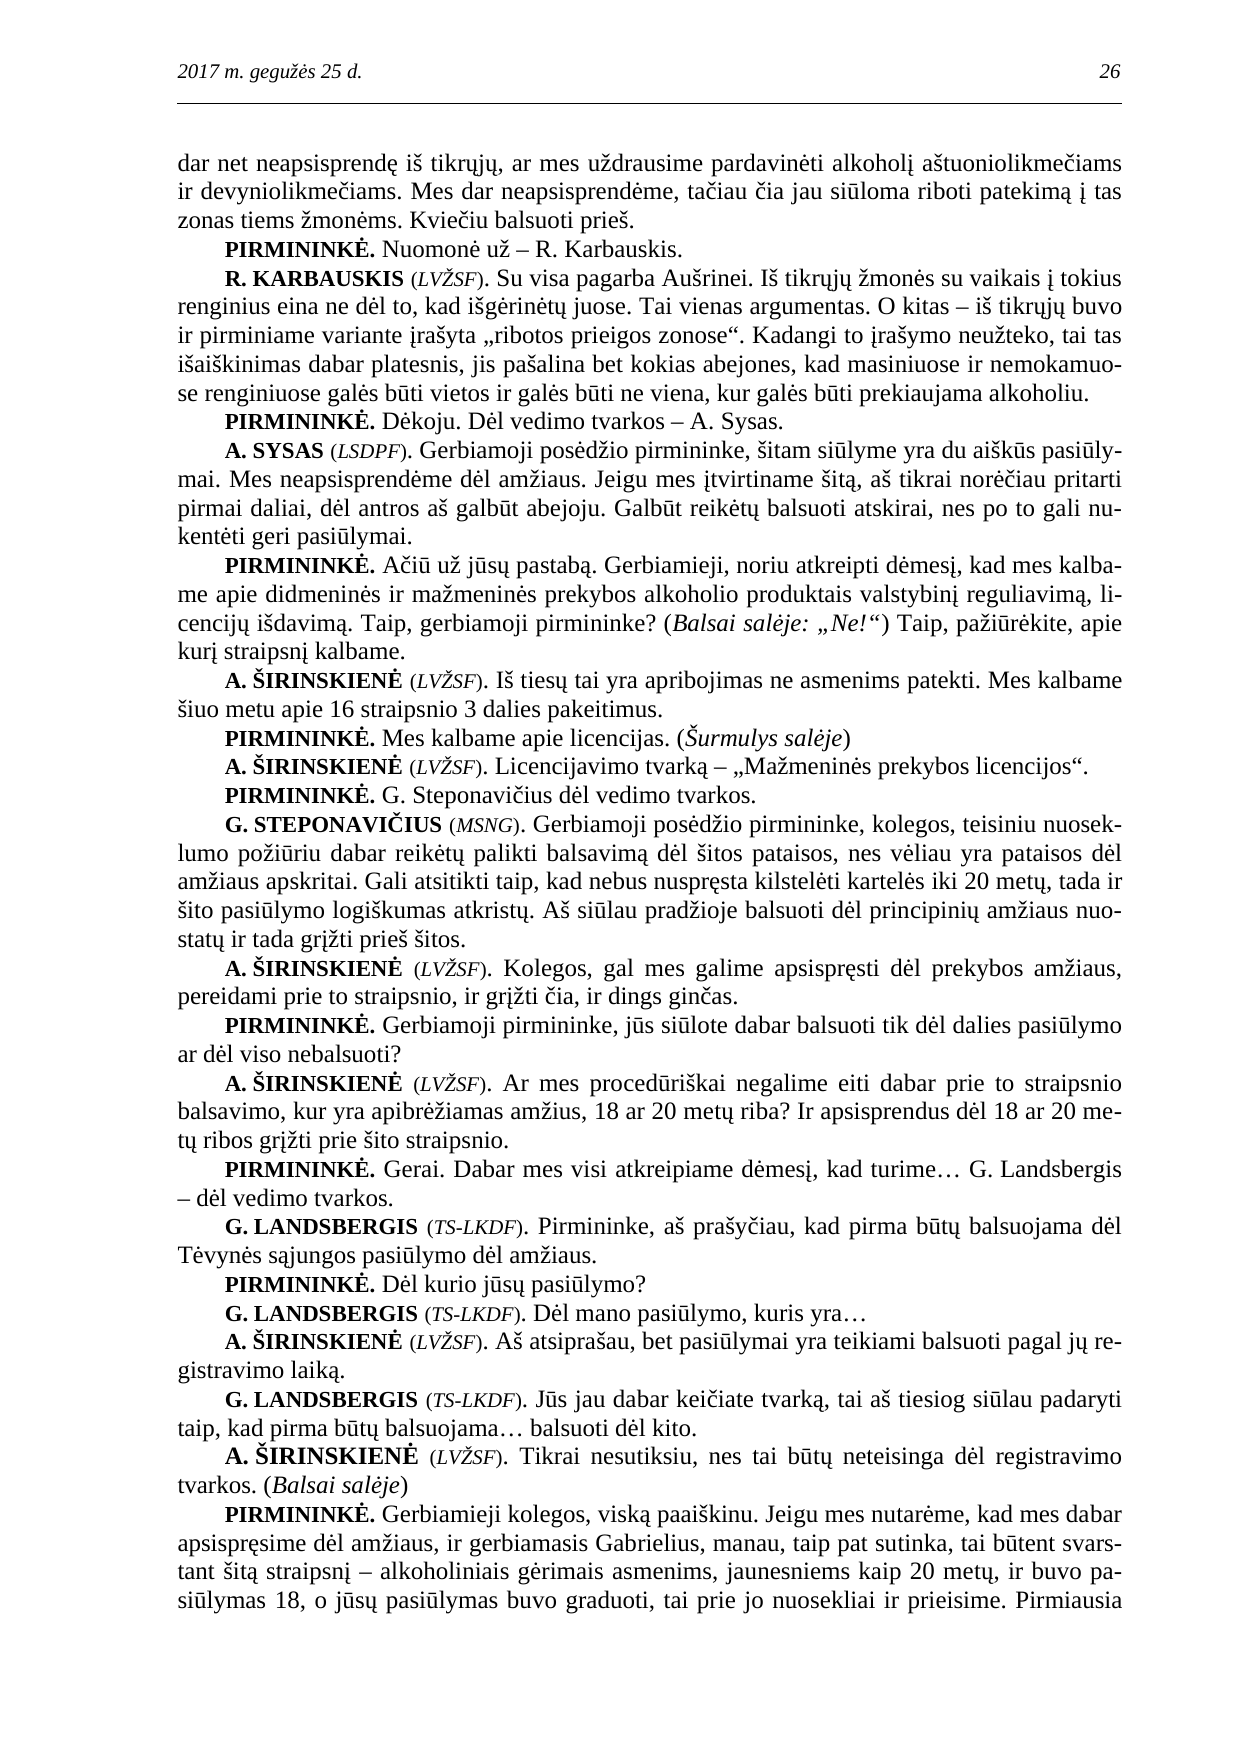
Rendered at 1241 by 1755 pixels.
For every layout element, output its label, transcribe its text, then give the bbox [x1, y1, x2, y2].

text G. LANDSBERGIS (TS-LKDF). Jūs jau da­bar kei­čia­te tvar­ką, tai aš tie­siog siū­lau pa­da­ry­ti taip, kad pir­ma bū­tų bal­suo­ja­ma… bal­suo­ti dėl ki­to. [177, 1384, 1122, 1441]
text PIRMININKĖ. Dė­ko­ju. Dėl ve­di­mo tvar­kos – A. Sy­sas. [177, 406, 1122, 435]
text A. ŠIRINSKIENĖ (LVŽSF). Tik­rai ne­su­tik­siu, nes tai bū­tų ne­tei­sin­ga dėl re­gist­ra­vi­mo tvar­kos. (Bal­sai sa­lė­je) [177, 1441, 1122, 1499]
text G. STEPONAVIČIUS (MSNG). Ger­bia­mo­ji po­sė­džio pir­mi­nin­ke, ko­le­gos, tei­si­niu nuo­sek­lu­mo po­žiū­riu da­bar rei­kė­tų pa­lik­ti bal­sa­vi­mą dėl ši­tos pa­tai­sos, nes vė­liau yra pa­tai­sos dėl am­žiaus ap­skri­tai. Ga­li at­si­tik­ti taip, kad ne­bus nu­spręs­ta kils­te­lė­ti kar­te­lės iki 20 me­tų, ta­da ir ši­to pa­siū­ly­mo lo­giš­ku­mas at­kris­tų. Aš siū­lau pra­džio­je bal­suo­ti dėl prin­ci­pi­nių am­žiaus nuo­sta­tų ir ta­da grįž­ti prieš ši­tos. [177, 809, 1122, 953]
text G. LANDSBERGIS (TS-LKDF). Pir­mi­nin­ke, aš pra­šy­čiau, kad pir­ma bū­tų bal­suo­ja­ma dėl Tė­vy­nės są­jun­gos pa­siū­ly­mo dėl am­žiaus. [177, 1211, 1122, 1269]
text PIRMININKĖ. Ger­bia­mo­ji pir­mi­nin­ke, jūs siū­lo­te da­bar bal­suo­ti tik dėl da­lies pa­siū­ly­mo ar dėl vi­so ne­bal­suo­ti? [177, 1010, 1122, 1068]
text A. ŠIRINSKIENĖ (LVŽSF). Li­cen­ci­ja­vi­mo tvar­ką – „Maž­me­ni­nės pre­ky­bos li­cen­ci­jos“. [177, 751, 1122, 780]
text A. ŠIRINSKIENĖ (LVŽSF). Iš tie­sų tai yra ap­ri­bo­ji­mas ne as­me­nims pa­tek­ti. Mes kal­ba­me šiuo me­tu apie 16 straips­nio 3 da­lies pa­kei­ti­mus. [177, 665, 1122, 723]
text G. LANDSBERGIS (TS-LKDF). Dėl ma­no pa­siū­ly­mo, ku­ris yra… [177, 1298, 1122, 1326]
text A. SYSAS (LSDPF). Ger­bia­mo­ji po­sė­džio pir­mi­nin­ke, ši­tam siū­ly­me yra du aiš­kūs pa­siū­ly­mai. Mes neap­si­spren­dė­me dėl am­žiaus. Jei­gu mes įtvir­ti­na­me ši­tą, aš tik­rai no­rė­čiau pri­tar­ti pir­mai da­liai, dėl ant­ros aš gal­būt abe­jo­ju. Gal­būt rei­kė­tų bal­suo­ti at­ski­rai, nes po to ga­li nu­ken­tė­ti ge­ri pa­siū­ly­mai. [177, 435, 1122, 550]
text PIRMININKĖ. Dėl ku­rio jū­sų pa­siū­ly­mo? [177, 1269, 1122, 1298]
text PIRMININKĖ. G. Ste­po­na­vi­čius dėl ve­di­mo tvar­kos. [177, 780, 1122, 809]
text dar net neap­si­spren­dę iš tik­rų­jų, ar mes už­drau­si­me par­da­vi­nė­ti al­ko­ho­lį aš­tuo­nio­lik­me­čiams ir de­vy­nio­lik­me­čiams. Mes dar neap­si­spren­dė­me, ta­čiau čia jau siū­lo­ma ri­bo­ti pa­te­ki­mą į tas zo­nas tiems žmo­nėms. Kvie­čiu bal­suo­ti prieš. [177, 148, 1122, 234]
text PIRMININKĖ. Nuo­mo­nė už – R. Kar­baus­kis. [177, 234, 1122, 263]
text A. ŠIRINSKIENĖ (LVŽSF). Aš at­si­pra­šau, bet pa­siū­ly­mai yra tei­kia­mi bal­suo­ti pa­gal jų re­gist­ra­vi­mo lai­ką. [177, 1326, 1122, 1384]
text PIRMININKĖ. Ge­rai. Da­bar mes vi­si at­krei­pia­me dė­me­sį, kad tu­ri­me… G. Land­sber­gis – dėl ve­di­mo tvar­kos. [177, 1154, 1122, 1211]
text A. ŠIRINSKIENĖ (LVŽSF). Ko­le­gos, gal mes ga­li­me ap­si­spręs­ti dėl pre­ky­bos am­žiaus, per­ei­da­mi prie to straips­nio, ir grįž­ti čia, ir dings gin­čas. [177, 953, 1122, 1010]
text PIRMININKĖ. Ačiū už jū­sų pa­sta­bą. Ger­bia­mie­ji, no­riu at­kreip­ti dė­me­sį, kad mes kal­ba­me apie did­me­ni­nės ir maž­me­ni­nės pre­ky­bos al­ko­ho­lio pro­duk­tais vals­ty­bi­nį re­gu­lia­vi­mą, li­cen­ci­jų iš­da­vi­mą. Taip, ger­bia­mo­ji pir­mi­nin­ke? (Bal­sai sa­lė­je: „Ne!“) Taip, pa­žiū­rė­ki­te, apie ku­rį straips­nį kal­ba­me. [177, 550, 1122, 665]
text PIRMININKĖ. Mes kal­ba­me apie li­cen­ci­jas. (Šur­mu­lys sa­lė­je) [177, 723, 1122, 751]
text PIRMININKĖ. Ger­bia­mie­ji ko­le­gos, vis­ką pa­aiš­ki­nu. Jei­gu mes nu­ta­rė­me, kad mes da­bar ap­si­sprę­si­me dėl am­žiaus, ir ger­bia­ma­sis Gab­rie­lius, ma­nau, taip pat su­tin­ka, tai bū­tent svars­tant ši­tą straips­nį – al­ko­ho­li­niais gė­ri­mais as­me­nims, jau­nes­niems kaip 20 me­tų, ir bu­vo pa­siū­ly­mas 18, o jū­sų pa­siū­ly­mas bu­vo gra­duo­ti, tai prie jo nuo­sek­liai ir pri­ei­si­me. Pir­miau­sia [177, 1499, 1122, 1614]
text A. ŠIRINSKIENĖ (LVŽSF). Ar mes pro­ce­dū­riš­kai ne­ga­li­me ei­ti da­bar prie to straips­nio bal­sa­vi­mo, kur yra api­brė­žia­mas am­žius, 18 ar 20 me­tų ri­ba? Ir ap­si­spren­dus dėl 18 ar 20 me­tų ri­bos grįž­ti prie ši­to straips­nio. [177, 1068, 1122, 1154]
text R. KARBAUSKIS (LVŽSF). Su vi­sa pa­gar­ba Auš­ri­nei. Iš tik­rų­jų žmo­nės su vai­kais į to­kius ren­gi­nius ei­na ne dėl to, kad iš­gė­ri­nė­tų juo­se. Tai vie­nas ar­gu­men­tas. O ki­tas – iš tik­rų­jų bu­vo ir pir­mi­nia­me va­rian­te įra­šy­ta „ri­bo­tos pri­ei­gos zo­no­se“. Ka­dan­gi to įra­šy­mo ne­už­te­ko, tai tas iš­aiš­ki­ni­mas da­bar pla­tes­nis, jis pa­ša­li­na bet ko­kias abe­jo­nes, kad ma­si­niuo­se ir ne­mo­ka­muo­se ren­gi­niuo­se ga­lės bū­ti vie­tos ir ga­lės bū­ti ne vie­na, kur ga­lės bū­ti pre­kiau­ja­ma al­ko­ho­liu. [177, 263, 1122, 406]
